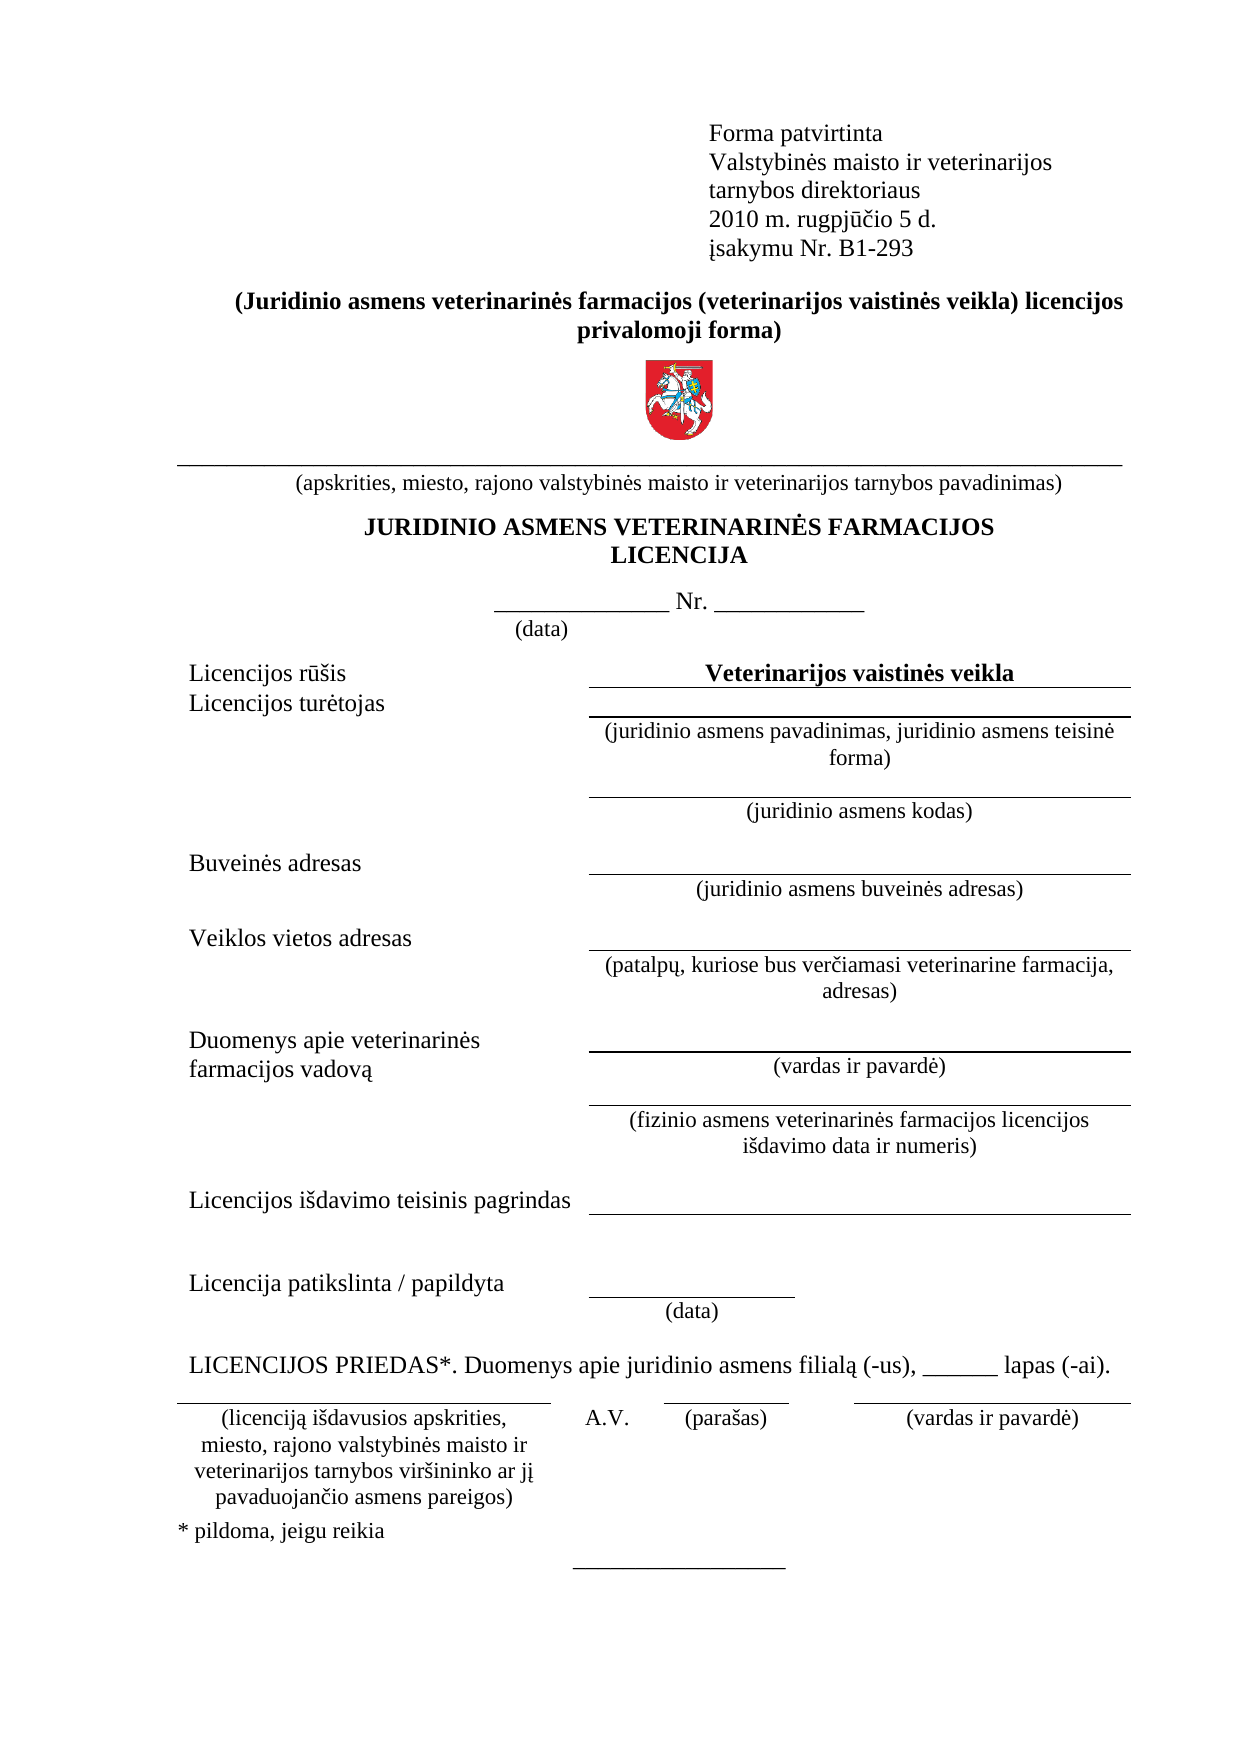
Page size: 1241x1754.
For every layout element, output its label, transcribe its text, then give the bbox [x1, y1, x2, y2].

table_cell [589, 770, 1131, 797]
table_cell [664, 1379, 788, 1403]
table_header Licencijos rūšis [177, 658, 588, 687]
table_cell [589, 1215, 1131, 1244]
table_cell [177, 1379, 551, 1403]
table_cell A.V. [551, 1403, 663, 1510]
table_cell (vardas ir pavardė) [854, 1404, 1131, 1510]
table_cell [789, 1403, 854, 1510]
table_cell [177, 1004, 1131, 1025]
table_cell [177, 1244, 588, 1268]
table_cell Licencijos išdavimo teisinis pagrindas [177, 1185, 588, 1244]
table_cell (patalpų, kuriose bus verčiamasi veterinarine farmacija, adresas) [589, 951, 1131, 1003]
table_cell [854, 1379, 1131, 1403]
table_cell [177, 824, 1131, 848]
table_cell (parašas) [664, 1404, 788, 1510]
table_cell (juridinio asmens pavadinimas, juridinio asmens teisinė forma) [589, 718, 1131, 770]
table_cell Licencijos turėtojas [177, 687, 588, 824]
text tarnybos direktoriaus [177, 176, 1181, 204]
text Forma patvirtinta [177, 118, 1181, 147]
text (data) [515, 615, 1181, 641]
table_cell [177, 1159, 1131, 1185]
table_header Veterinarijos vaistinės veikla [589, 658, 1131, 687]
table_cell (fizinio asmens veterinarinės farmacijos licencijos išdavimo data ir numeris) [589, 1106, 1131, 1159]
table_cell [589, 688, 1131, 716]
table_cell [795, 1297, 1131, 1326]
table_cell LICENCIJOS PRIEDAS*. Duomenys apie juridinio asmens filialą (-us), ______ lapas (-ai). [177, 1350, 1131, 1379]
table_cell [177, 1326, 1131, 1350]
text (Juridinio asmens veterinarinės farmacijos (veterinarijos vaistinės veikla) licencijos privalomoji forma) [177, 286, 1181, 343]
table_cell [589, 1185, 1131, 1214]
table_cell Licencija patikslinta / papildyta [177, 1268, 588, 1297]
text * pildoma, jeigu reikia [177, 1517, 1181, 1543]
text įsakymu Nr. B1-293 [177, 233, 1181, 262]
text JURIDINIO ASMENS VETERINARINĖS FARMACIJOS [177, 512, 1181, 541]
text ______________ Nr. ____________ [177, 586, 1181, 615]
table_cell [589, 1025, 1131, 1051]
table_cell (licenciją išdavusios apskrities, miesto, rajono valstybinės maisto ir veterinarijos tarnybos viršininko ar jį pavaduojančio asmens pareigos) [177, 1404, 551, 1510]
table_cell [589, 1244, 1131, 1268]
text _________________ [177, 1543, 1181, 1572]
table_cell [589, 848, 1131, 874]
table_cell [795, 1268, 1131, 1297]
table_cell [589, 923, 1131, 950]
table_cell (juridinio asmens kodas) [589, 798, 1131, 824]
table_cell [589, 1268, 795, 1297]
table_cell [551, 1379, 663, 1403]
text Valstybinės maisto ir veterinarijos [177, 147, 1181, 176]
table_cell (juridinio asmens buveinės adresas) [589, 875, 1131, 902]
text 2010 m. rugpjūčio 5 d. [177, 204, 1181, 233]
table_cell Duomenys apie veterinarinės farmacijos vadovą [177, 1025, 588, 1159]
text LICENCIJA [177, 541, 1181, 569]
table_cell (data) [589, 1298, 795, 1326]
table_cell Buveinės adresas [177, 848, 588, 902]
text (apskrities, miesto, rajono valstybinės maisto ir veterinarijos tarnybos pavadinimas) [177, 469, 1181, 495]
table_cell [789, 1379, 854, 1403]
table_cell Veiklos vietos adresas [177, 923, 588, 1003]
table_cell [177, 902, 1131, 923]
table_cell (vardas ir pavardė) [589, 1053, 1131, 1079]
table_cell [177, 1297, 588, 1326]
table_cell [589, 1079, 1131, 1105]
